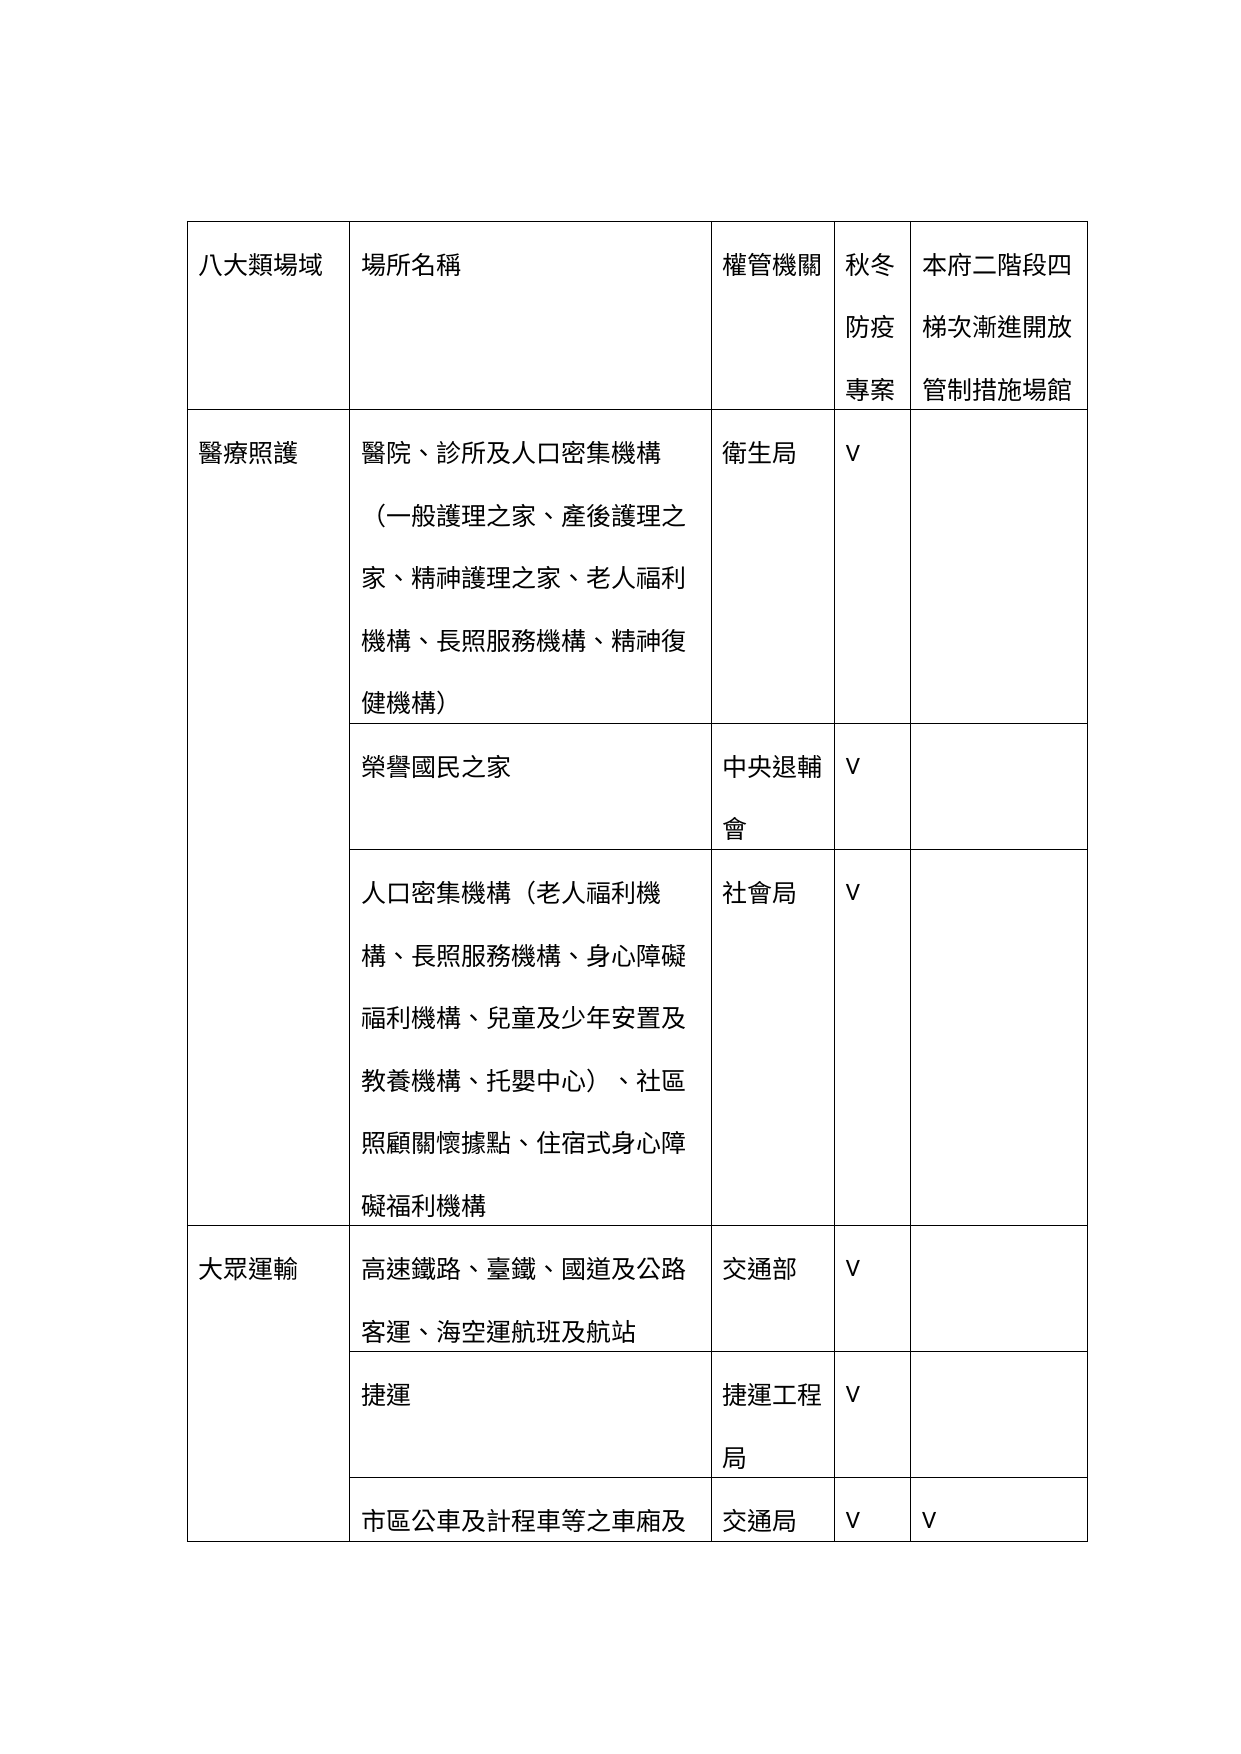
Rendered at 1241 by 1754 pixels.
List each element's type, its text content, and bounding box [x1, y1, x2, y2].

table_cell 交通部 [712, 1226, 834, 1351]
table_cell V [835, 1352, 910, 1477]
table_cell 社會局 [712, 850, 834, 1225]
table_header 場所名稱 [350, 222, 711, 409]
table_cell V [835, 1478, 910, 1541]
table_cell 捷運工程局 [712, 1352, 834, 1477]
table_cell [911, 850, 1087, 1225]
table_cell V [835, 850, 910, 1225]
table_cell 高速鐵路、臺鐵、國道及公路客運、海空運航班及航站 [350, 1226, 711, 1351]
table_header 本府二階段四梯次漸進開放管制措施場館 [911, 222, 1087, 409]
table_header 秋冬防疫專案 [835, 222, 910, 409]
table_cell 人口密集機構（老人福利機構、長照服務機構、身心障礙福利機構、兒童及少年安置及教養機構、托嬰中心）、社區照顧關懷據點、住宿式身心障礙福利機構 [350, 850, 711, 1225]
table_cell [911, 410, 1087, 723]
table_cell 捷運 [350, 1352, 711, 1477]
table_cell 榮譽國民之家 [350, 724, 711, 849]
table_cell V [911, 1478, 1087, 1541]
table_cell 醫療照護 [188, 410, 349, 1225]
table_cell [911, 724, 1087, 849]
table_cell 醫院、診所及人口密集機構（一般護理之家、產後護理之家、精神護理之家、老人福利機構、長照服務機構、精神復健機構） [350, 410, 711, 723]
table_cell V [835, 1226, 910, 1351]
table_header 權管機關 [712, 222, 834, 409]
table_cell [911, 1352, 1087, 1477]
table_cell 中央退輔會 [712, 724, 834, 849]
table_cell V [835, 410, 910, 723]
table_cell [911, 1226, 1087, 1351]
table_cell 交通局 [712, 1478, 834, 1541]
table_cell V [835, 724, 910, 849]
table_cell 大眾運輸 [188, 1226, 349, 1541]
table_cell 市區公車及計程車等之車廂及 [350, 1478, 711, 1541]
table_cell 衛生局 [712, 410, 834, 723]
table_header 八大類場域 [188, 222, 349, 409]
